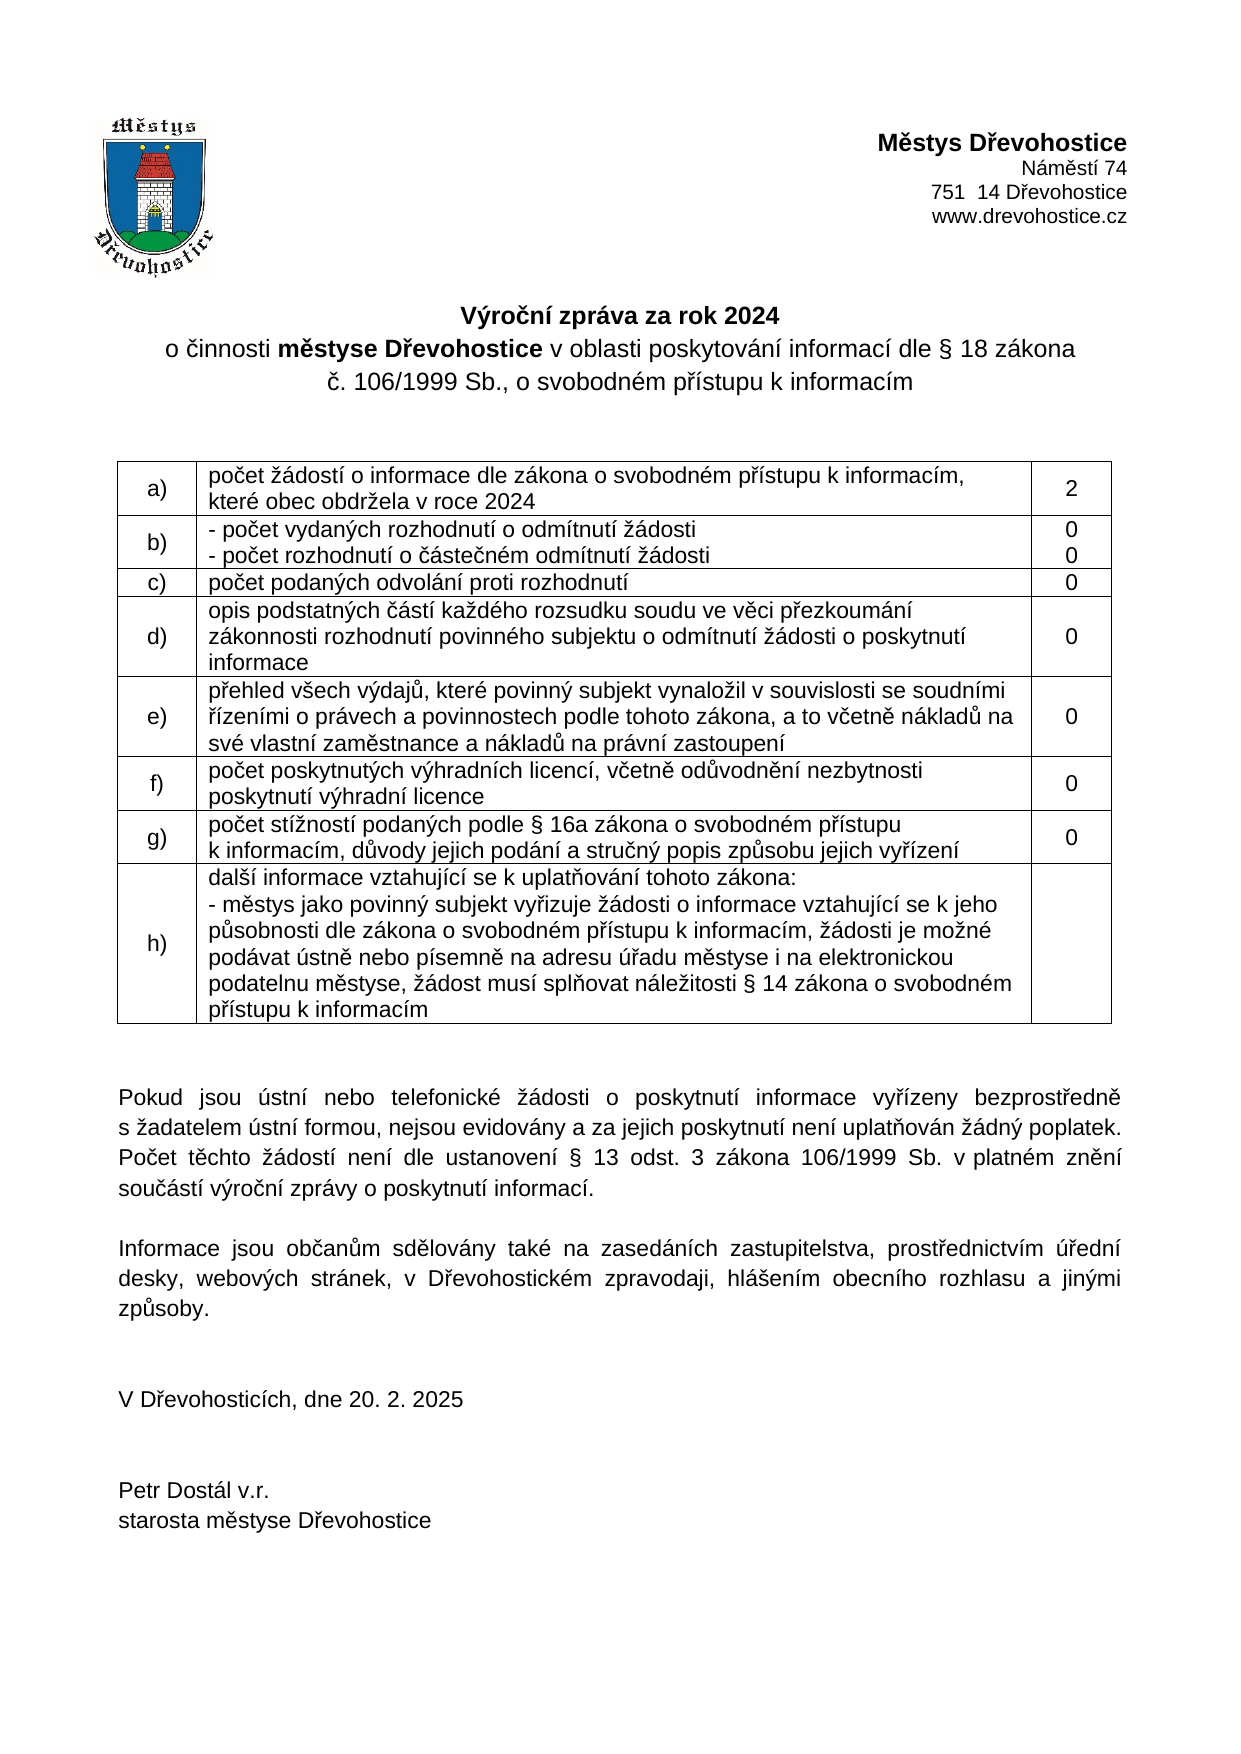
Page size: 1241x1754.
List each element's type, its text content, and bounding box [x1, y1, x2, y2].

picture [93, 118, 213, 278]
table_cell 0 0 [1032, 516, 1111, 568]
text Pokud jsou ústní nebo telefonické žádosti o poskytnutí informace vyřízeny bezprostředně s žadatelem ústní formou, nejsou evidovány a za jejich poskytnutí není uplatňován žádný poplatek. Počet těchto žádostí není dle ustanovení § 13 odst. 3 zákona 106/1999 Sb. v platném znění součástí výroční zprávy o poskytnutí informací. [118, 1084, 1122, 1201]
table_cell opis podstatných částí každého rozsudku soudu ve věci přezkoumání zákonnosti rozhodnutí povinného subjektu o odmítnutí žádosti o poskytnutí informace [197, 597, 1031, 676]
table_cell c) [118, 569, 196, 596]
table_cell b) [118, 516, 196, 568]
table_cell 0 [1032, 811, 1111, 863]
table_cell h) [118, 864, 196, 1022]
text V Dřevohosticích, dne 20. 2. 2025 [118, 1386, 1122, 1412]
text Výroční zpráva za rok 2024 [118, 301, 1122, 330]
table_cell g) [118, 811, 196, 863]
table_cell 0 [1032, 757, 1111, 809]
table_cell d) [118, 597, 196, 676]
table_cell počet podaných odvolání proti rozhodnutí [197, 569, 1031, 596]
table_cell přehled všech výdajů, které povinný subjekt vynaložil v souvislosti se soudními řízeními o právech a povinnostech podle tohoto zákona, a to včetně nákladů na své vlastní zaměstnance a nákladů na právní zastoupení [197, 677, 1031, 756]
table_cell počet stížností podaných podle § 16a zákona o svobodném přístupu k informacím, důvody jejich podání a stručný popis způsobu jejich vyřízení [197, 811, 1031, 863]
table_cell f) [118, 757, 196, 809]
table_header 2 [1032, 462, 1111, 514]
table_cell [1032, 864, 1111, 1022]
table_cell 0 [1032, 677, 1111, 756]
table_header počet žádostí o informace dle zákona o svobodném přístupu k informacím, které obec obdržela v roce 2024 [197, 462, 1031, 514]
text Náměstí 74 751 14 Dřevohostice [271, 156, 1127, 204]
text o činnosti městyse Dřevohostice v oblasti poskytování informací dle § 18 zákona č. 106/1999 Sb., o svobodném přístupu k informacím [118, 334, 1122, 396]
table_cell 0 [1032, 597, 1111, 676]
table_cell další informace vztahující se k uplatňování tohoto zákona: - městys jako povinný subjekt vyřizuje žádosti o informace vztahující se k jeho působnosti dle zákona o svobodném přístupu k informacím, žádosti je možné podávat ústně nebo písemně na adresu úřadu městyse i na elektronickou podatelnu městyse, žádost musí splňovat náležitosti § 14 zákona o svobodném přístupu k informacím [197, 864, 1031, 1022]
table_header a) [118, 462, 196, 514]
text www.drevohostice.cz [271, 204, 1127, 228]
table_cell e) [118, 677, 196, 756]
table_cell - počet vydaných rozhodnutí o odmítnutí žádosti - počet rozhodnutí o částečném odmítnutí žádosti [197, 516, 1031, 568]
table_cell 0 [1032, 569, 1111, 596]
text Petr Dostál v.r. starosta městyse Dřevohostice [118, 1477, 1122, 1533]
subtitle Městys Dřevohostice [271, 127, 1127, 156]
text Informace jsou občanům sdělovány také na zasedáních zastupitelstva, prostřednictvím úřední desky, webových stránek, v Dřevohostickém zpravodaji, hlášením obecního rozhlasu a jinými způsoby. [118, 1235, 1122, 1322]
table_cell počet poskytnutých výhradních licencí, včetně odůvodnění nezbytnosti poskytnutí výhradní licence [197, 757, 1031, 809]
